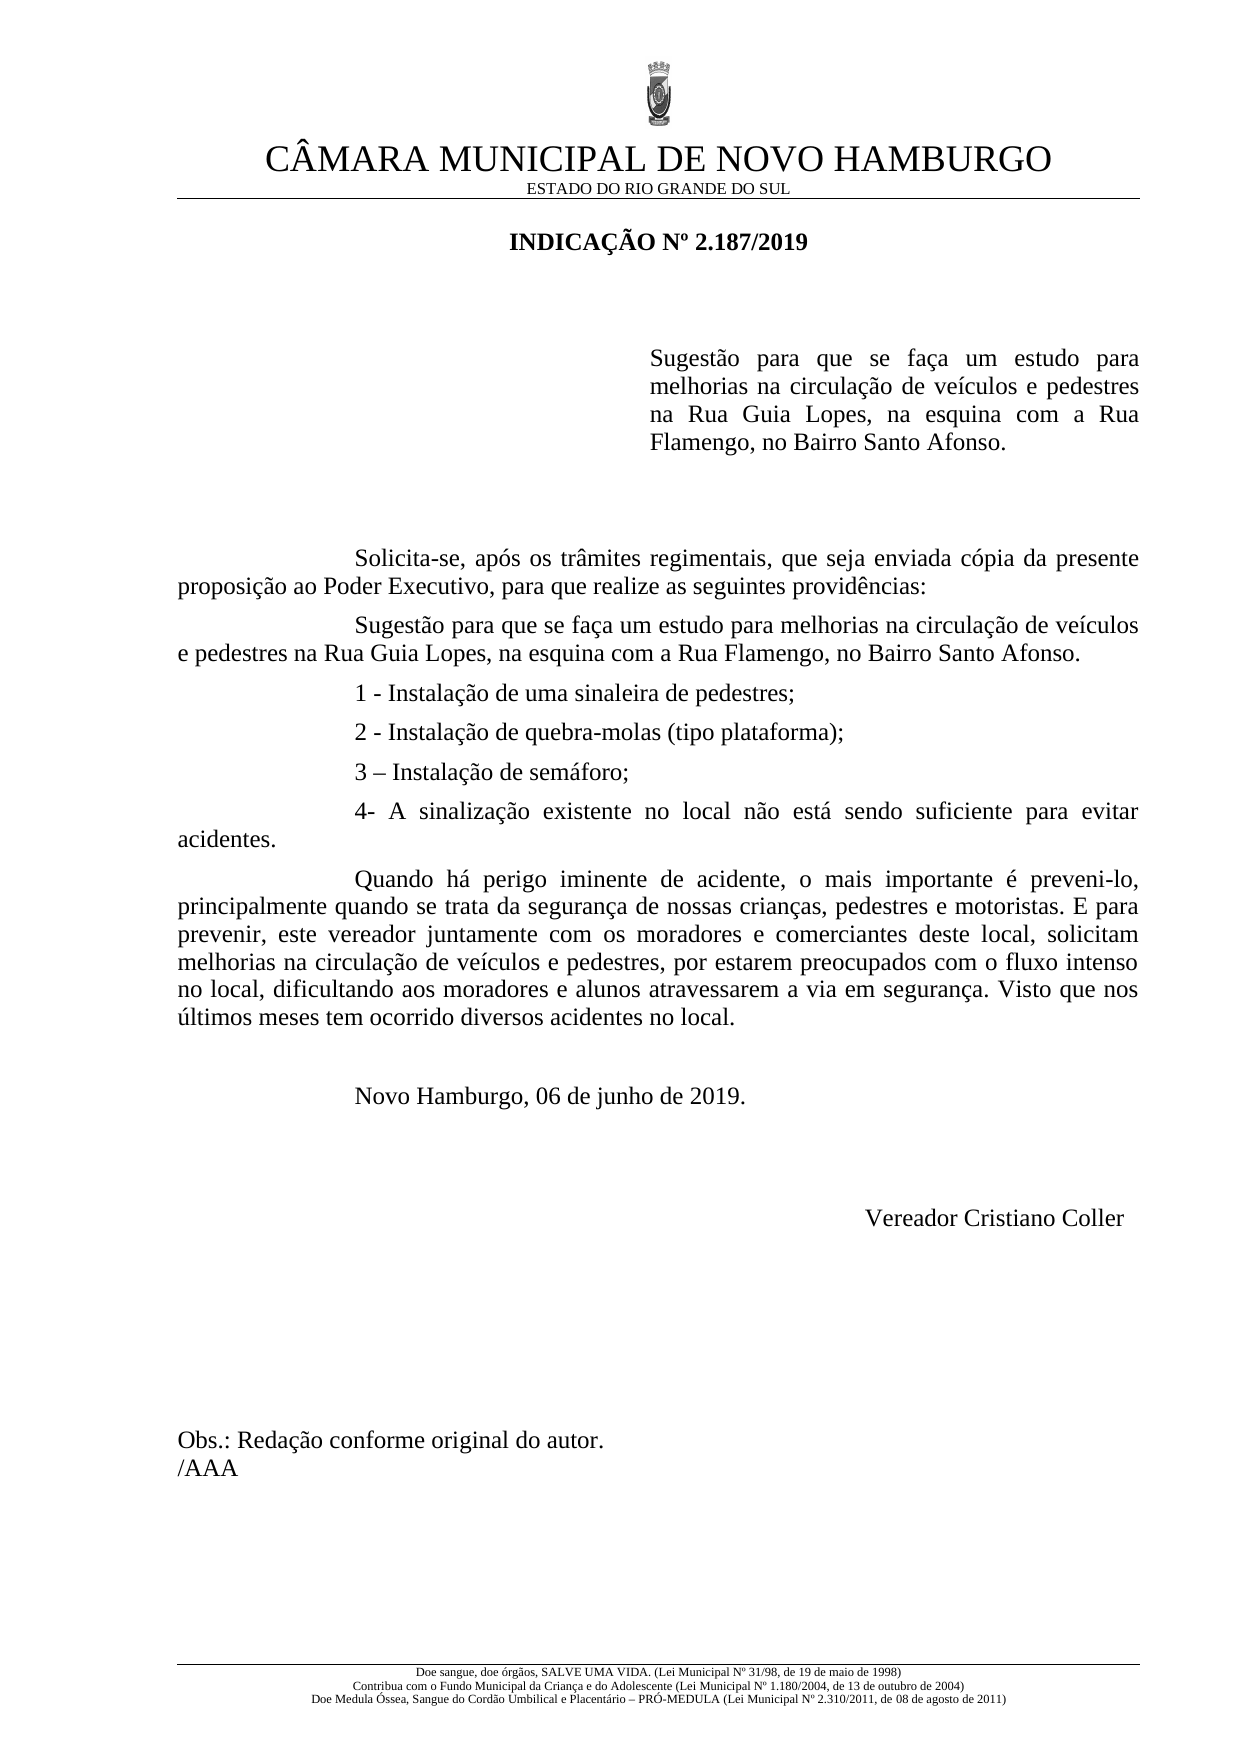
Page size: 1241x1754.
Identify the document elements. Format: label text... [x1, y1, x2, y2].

text 3 – Instalação de semáforo; [177, 758, 1140, 786]
text 1 - Instalação de uma sinaleira de pedestres; [177, 679, 1140, 706]
text Novo Hamburgo, 06 de junho de 2019. [177, 1082, 1140, 1110]
text Sugestão para que se faça um estudo para melhorias na circulação de veículos e pedestres na Rua Guia Lopes, na esquina com a Rua Flamengo, no Bairro Santo Afonso. [177, 611, 1140, 667]
text 4- A sinalização existente no local não está sendo suficiente para evitar acidentes. [177, 797, 1140, 853]
text /AAA [177, 1454, 1140, 1482]
text Obs.: Redação conforme original do autor. [177, 1426, 1140, 1454]
title INDICAÇÃO Nº 2.187/2019 [177, 228, 1140, 256]
text Sugestão para que se faça um estudo para melhorias na circulação de veículos e pedestres na Rua Guia Lopes, na esquina com a Rua Flamengo, no Bairro Santo Afonso. [649, 344, 1140, 455]
text Solicita-se, após os trâmites regimentais, que seja enviada cópia da presente proposição ao Poder Executivo, para que realize as seguintes providências: [177, 544, 1140, 599]
text 2 - Instalação de quebra-molas (tipo plataforma); [177, 718, 1140, 746]
text Quando há perigo iminente de acidente, o mais importante é preveni-lo, principalmente quando se trata da segurança de nossas crianças, pedestres e motoristas. E para prevenir, este vereador juntamente com os moradores e comerciantes deste local, solicitam melhorias na circulação de veículos e pedestres, por estarem preocupados com o fluxo intenso no local, dificultando aos moradores e alunos atravessarem a via em segurança. Visto que nos últimos meses tem ocorrido diversos acidentes no local. [177, 865, 1140, 1031]
text Vereador Cristiano Coller [768, 1204, 1140, 1232]
